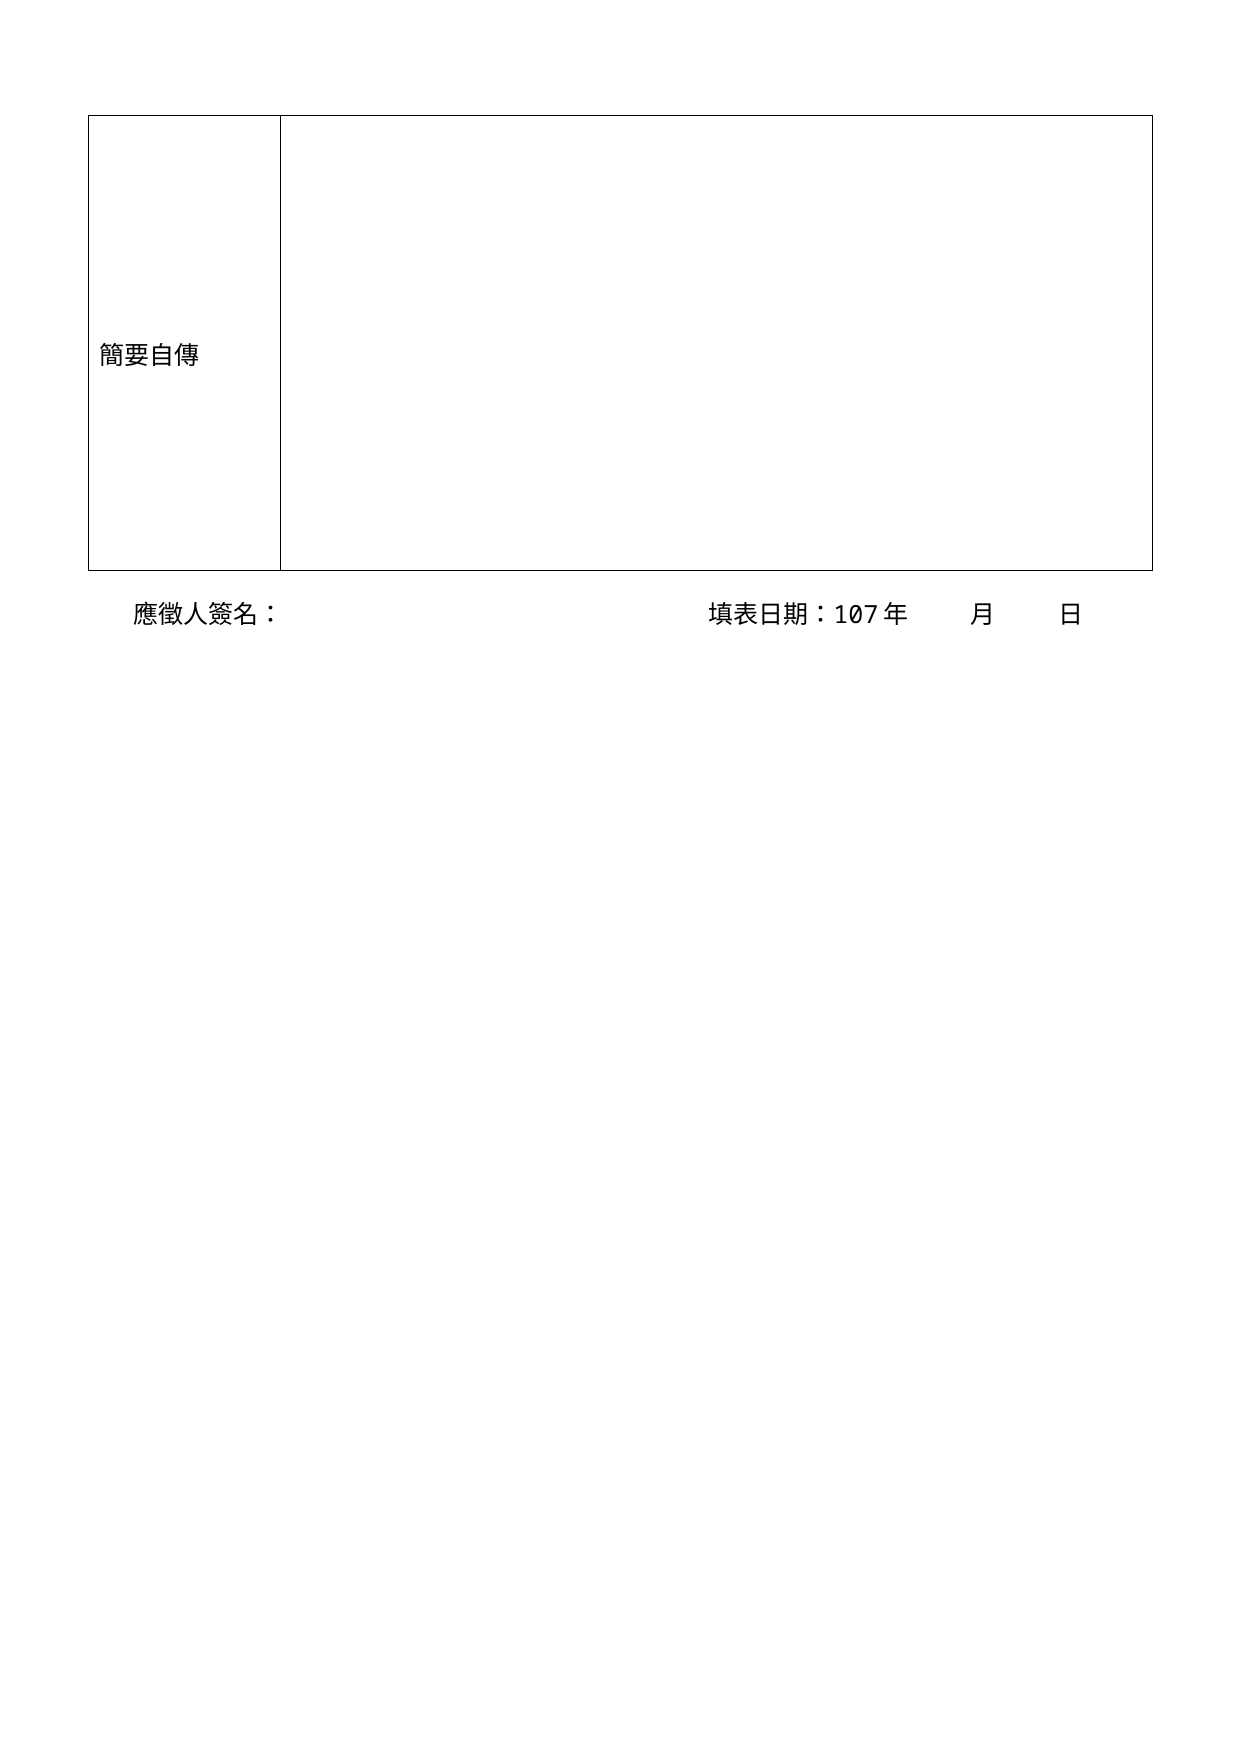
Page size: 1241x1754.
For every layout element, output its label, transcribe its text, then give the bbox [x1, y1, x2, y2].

text 應徵人簽名： 填表日期：107年 月 日 [118, 571, 1122, 633]
table_cell 簡要自傳 [89, 116, 280, 570]
table_cell [281, 116, 1152, 570]
